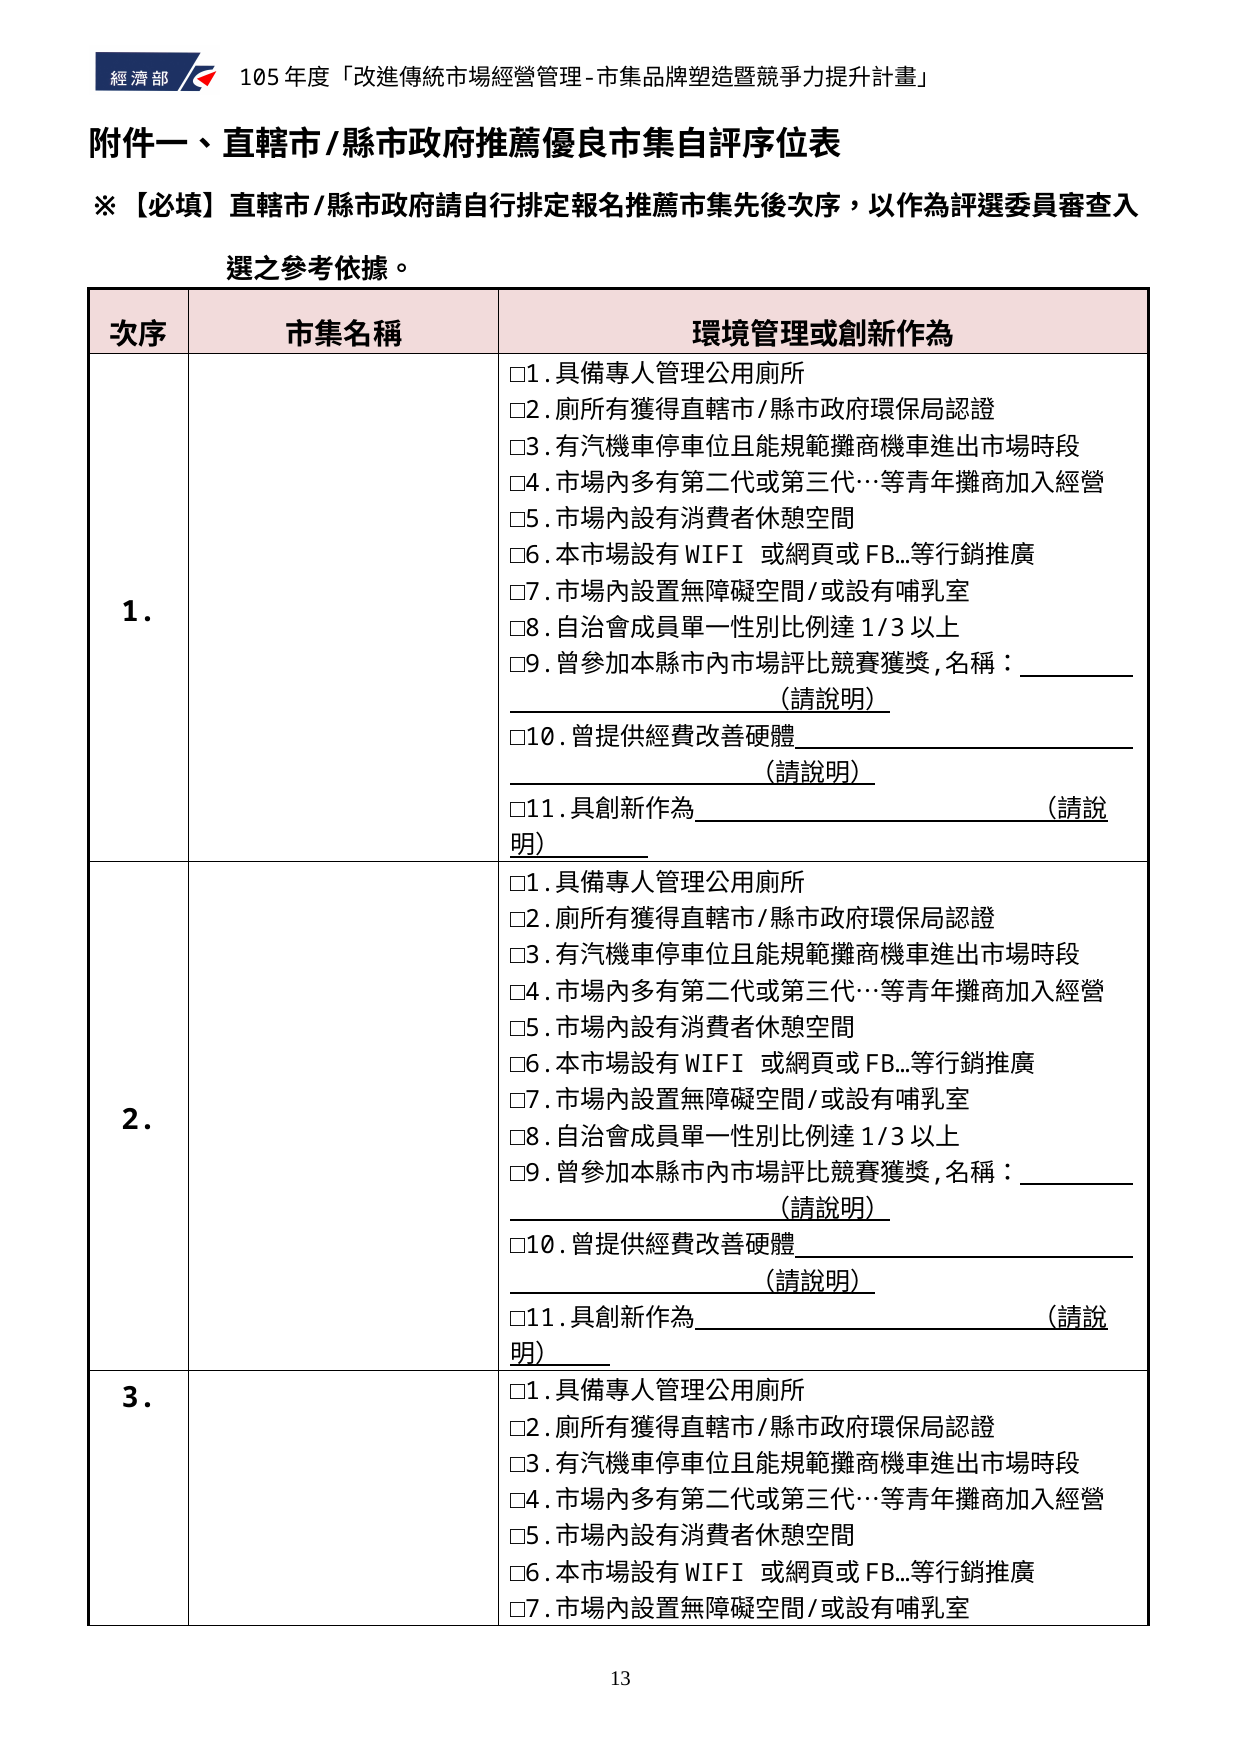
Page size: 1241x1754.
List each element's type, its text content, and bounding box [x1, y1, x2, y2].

table_cell □1.具備專人管理公用廁所 □2.廁所有獲得直轄市/縣市政府環保局認證 □3.有汽機車停車位且能規範攤商機車進出市場時段 □4.市場內多有第二代或第三代…等青年攤商加入經營 □5.市場內設有消費者休憩空間 □6.本市場設有WIFI 或網頁或FB…等行銷推廣 □7.市場內設置無障礙空間/或設有哺乳室 □8.自治會成員單一性別比例達1/3以上 □9.曾參加本縣市內市場評比競賽獲獎,名稱： （請說明） □10.曾提供經費改善硬體 （請說明） □11.具創新作為 （請說明） [499, 862, 1147, 1370]
table_cell 2. [90, 862, 188, 1370]
table_cell □1.具備專人管理公用廁所 □2.廁所有獲得直轄市/縣市政府環保局認證 □3.有汽機車停車位且能規範攤商機車進出市場時段 □4.市場內多有第二代或第三代…等青年攤商加入經營 □5.市場內設有消費者休憩空間 □6.本市場設有WIFI 或網頁或FB…等行銷推廣 □7.市場內設置無障礙空間/或設有哺乳室 [499, 1371, 1147, 1624]
table_header 次序 [90, 290, 188, 353]
table_cell 3. [90, 1371, 188, 1624]
table_cell [189, 354, 498, 861]
text 附件一、直轄市/縣市政府推薦優良市集自評序位表 [89, 99, 1152, 162]
table_cell [189, 862, 498, 1370]
table_cell [189, 1371, 498, 1624]
table_cell 1. [90, 354, 188, 861]
table_header 環境管理或創新作為 [499, 290, 1147, 353]
text ※【必填】直轄市/縣市政府請自行排定報名推薦市集先後次序，以作為評選委員審查入選之參考依據。 [89, 162, 1152, 287]
table_cell □1.具備專人管理公用廁所 □2.廁所有獲得直轄市/縣市政府環保局認證 □3.有汽機車停車位且能規範攤商機車進出市場時段 □4.市場內多有第二代或第三代…等青年攤商加入經營 □5.市場內設有消費者休憩空間 □6.本市場設有WIFI 或網頁或FB…等行銷推廣 □7.市場內設置無障礙空間/或設有哺乳室 □8.自治會成員單一性別比例達1/3以上 □9.曾參加本縣市內市場評比競賽獲獎,名稱： （請說明） □10.曾提供經費改善硬體 （請說明） □11.具創新作為 （請說明） [499, 354, 1147, 861]
table_header 市集名稱 [189, 290, 498, 353]
